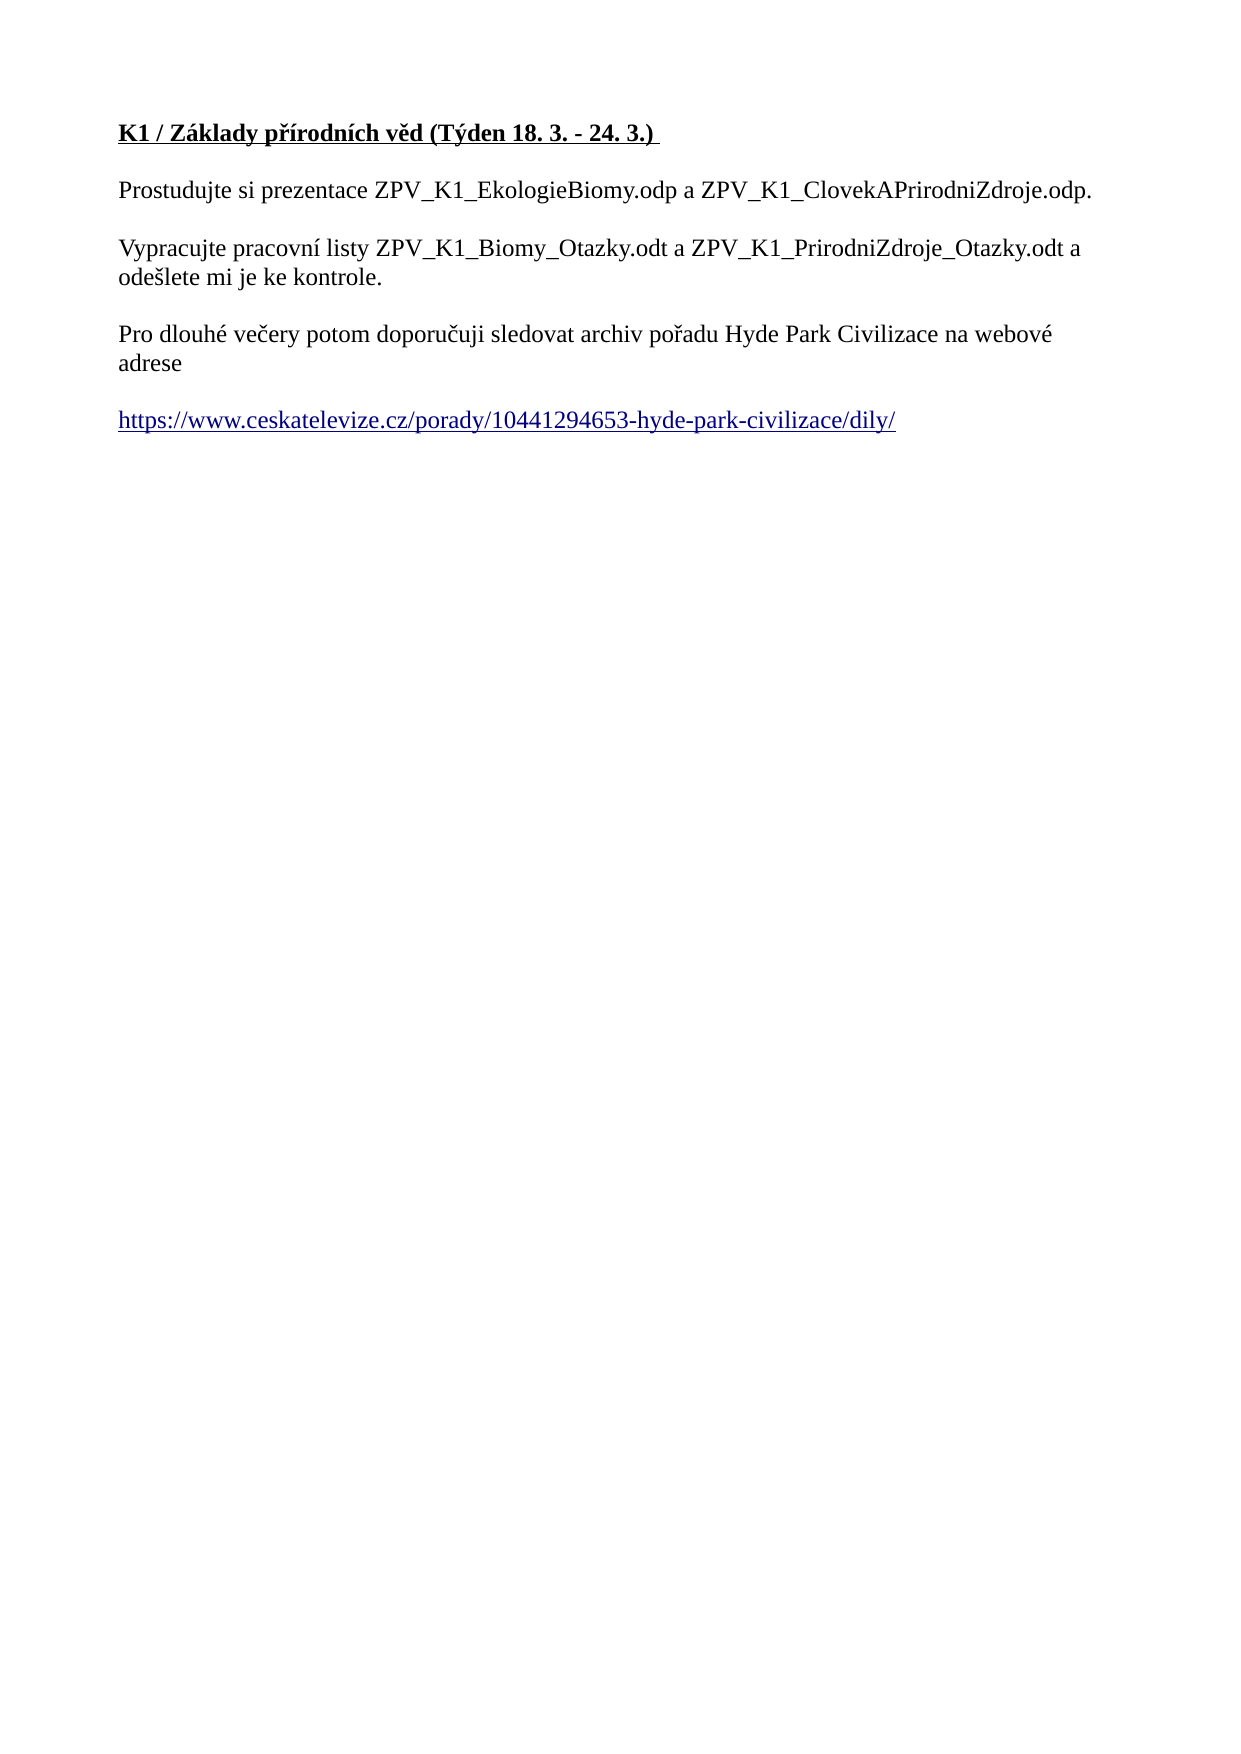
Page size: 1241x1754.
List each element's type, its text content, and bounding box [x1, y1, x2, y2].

text Prostudujte si prezentace ZPV_K1_EkologieBiomy.odp a ZPV_K1_ClovekAPrirodniZdroje.odp. [118, 176, 1122, 204]
text Pro dlouhé večery potom doporučuji sledovat archiv pořadu Hyde Park Civilizace na webové adrese [118, 319, 1122, 377]
text Vypracujte pracovní listy ZPV_K1_Biomy_Otazky.odt a ZPV_K1_PrirodniZdroje_Otazky.odt a odešlete mi je ke kontrole. [118, 233, 1122, 291]
text https://www.ceskatelevize.cz/porady/10441294653-hyde-park-civilizace/dily/ [118, 406, 1122, 434]
text K1 / Základy přírodních věd (Týden 18. 3. - 24. 3.) [118, 118, 1122, 147]
